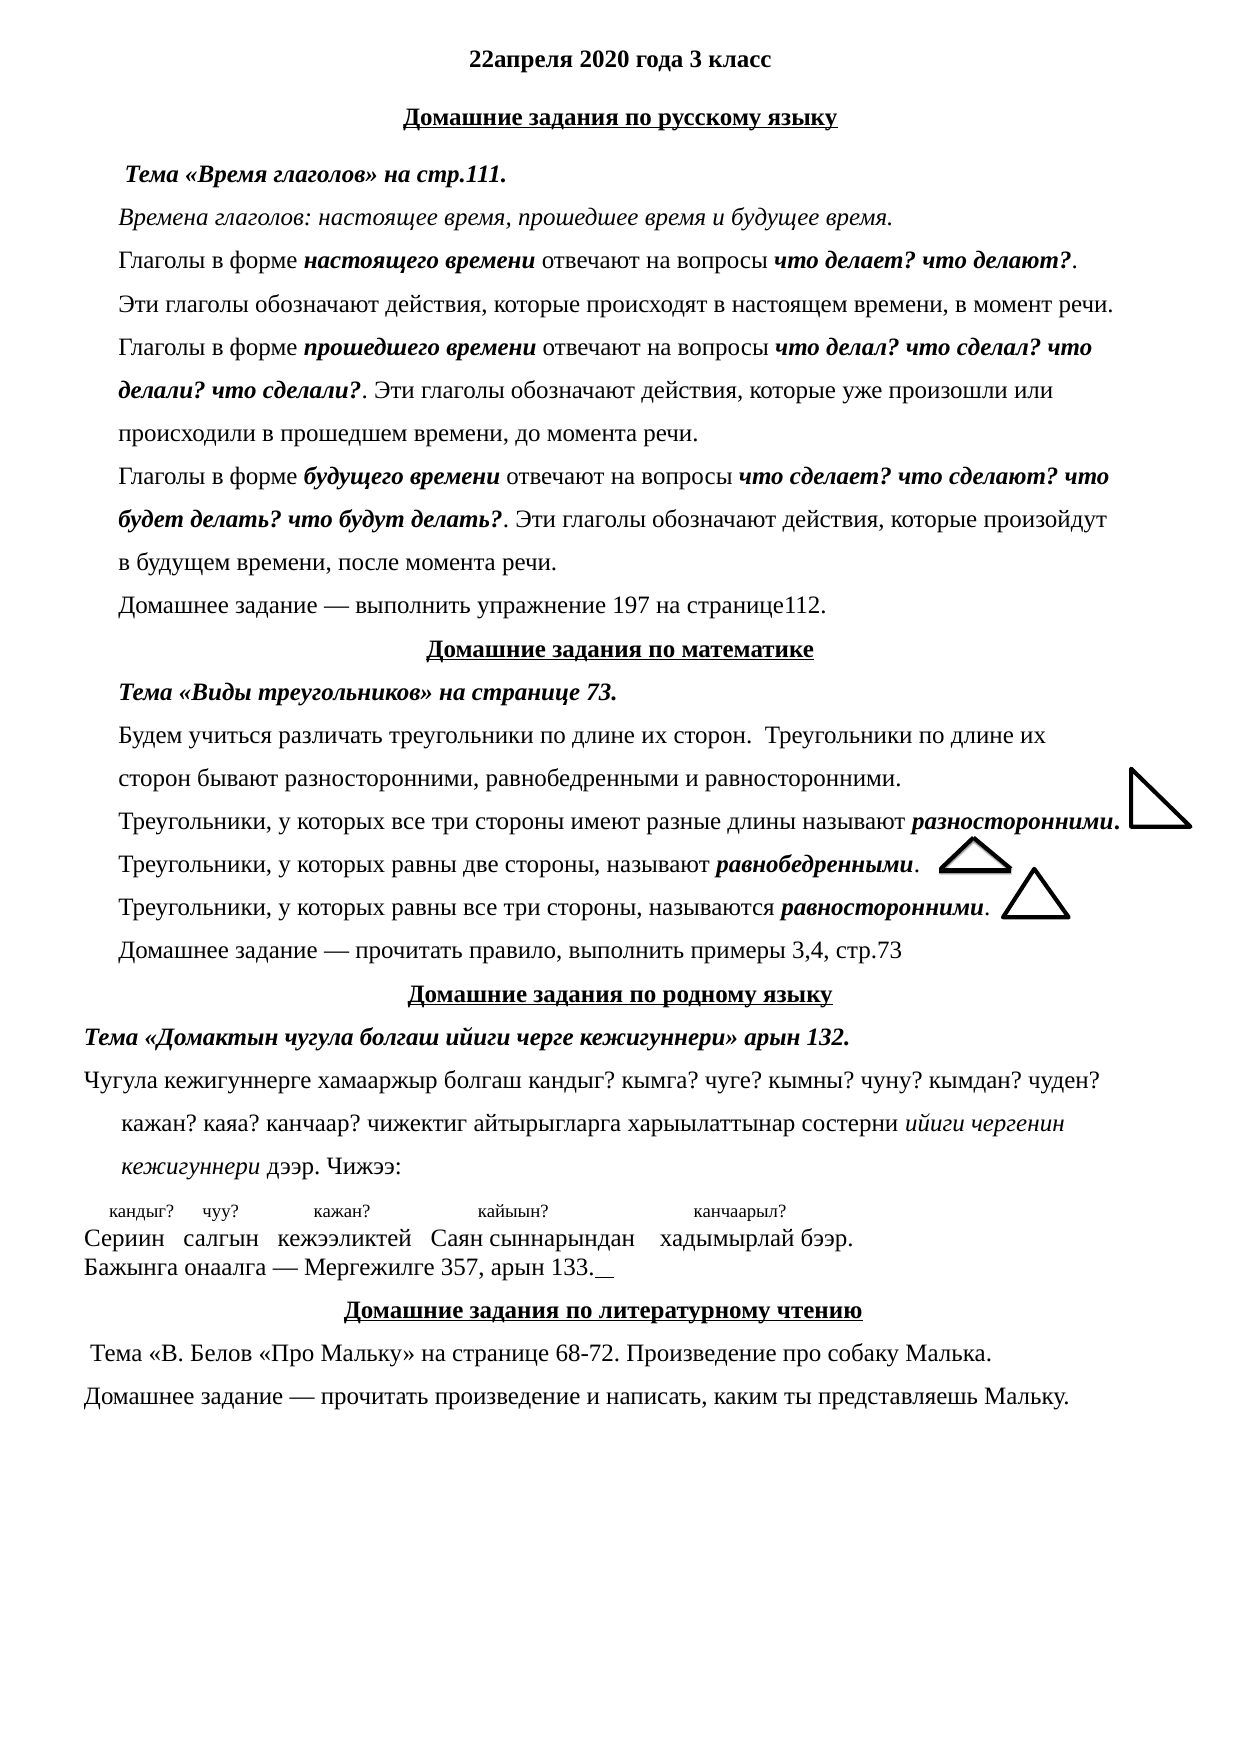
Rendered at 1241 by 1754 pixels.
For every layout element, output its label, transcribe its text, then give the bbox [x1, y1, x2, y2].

text Тема «В. Белов «Про Мальку» на странице 68-72. Произведение про собаку Малька. [84, 1338, 1122, 1367]
text Глаголы в форме прошедшего времени отвечают на вопросы что делал? что сделал? что делали? что сделали?. Эти глаголы обозначают действия, которые уже произошли или происходили в прошедшем времени, до момента речи. [118, 332, 1122, 447]
text Глаголы в форме настоящего времени отвечают на вопросы что делает? что делают?. Эти глаголы обозначают действия, которые происходят в настоящем времени, в момент речи. [118, 246, 1122, 317]
text Времена глаголов: настоящее время, прошедшее время и будущее время. [118, 202, 1122, 231]
text Бажынга онаалга — Мергежилге 357, арын 133. [84, 1252, 1122, 1281]
text Домашние задания по родному языку [118, 979, 1122, 1007]
text Тема «Виды треугольников» на странице 73. [118, 677, 1122, 706]
text Треугольники, у которых равны все три стороны, называются равносторонними. [118, 892, 1122, 921]
text Домашнее задание — прочитать правило, выполнить примеры 3,4, стр.73 [118, 936, 1122, 964]
text Треугольники, у которых равны две стороны, называют равнобедренными. [118, 849, 1122, 878]
text Домашние задания по литературному чтению [84, 1295, 1122, 1324]
text Домашние задания по математике [118, 634, 1122, 662]
text Домашнее задание — выполнить упражнение 197 на странице112. [118, 591, 1122, 619]
text 22апреля 2020 года 3 класс [118, 44, 1122, 73]
text Тема «Домактын чугула болгаш ийиги черге кежигуннери» арын 132. [84, 1022, 1122, 1051]
text Сериин салгын кежээликтей Саян сыннарындан хадымырлай бээр. [84, 1223, 1122, 1252]
text Глаголы в форме будущего времени отвечают на вопросы что сделает? что сделают? что будет делать? что будут делать?. Эти глаголы обозначают действия, которые произойдут в будущем времени, после момента речи. [118, 461, 1122, 576]
text Домашние задания по русскому языку [118, 102, 1122, 131]
text Тема «Время глаголов» на стр.111. [118, 159, 1122, 188]
text Треугольники, у которых все три стороны имеют разные длины называют разносторонними. [118, 806, 1122, 835]
text Домашнее задание — прочитать произведение и написать, каким ты представляешь Мальку. [84, 1381, 1122, 1410]
text кандыг? чуу? кажан? кайыын? канчаарыл? [84, 1194, 1122, 1223]
text Будем учиться различать треугольники по длине их сторон. Треугольники по длине их сторон бывают разносторонними, равнобедренными и равносторонними. [118, 720, 1122, 792]
text Чугула кежигуннерге хамааржыр болгаш кандыг? кымга? чуге? кымны? чуну? кымдан? чуден? кажан? каяа? канчаар? чижектиг айтырыгларга харыылаттынар состерни ийиги чергенин кежигуннери дээр. Чижээ: [84, 1065, 1122, 1180]
